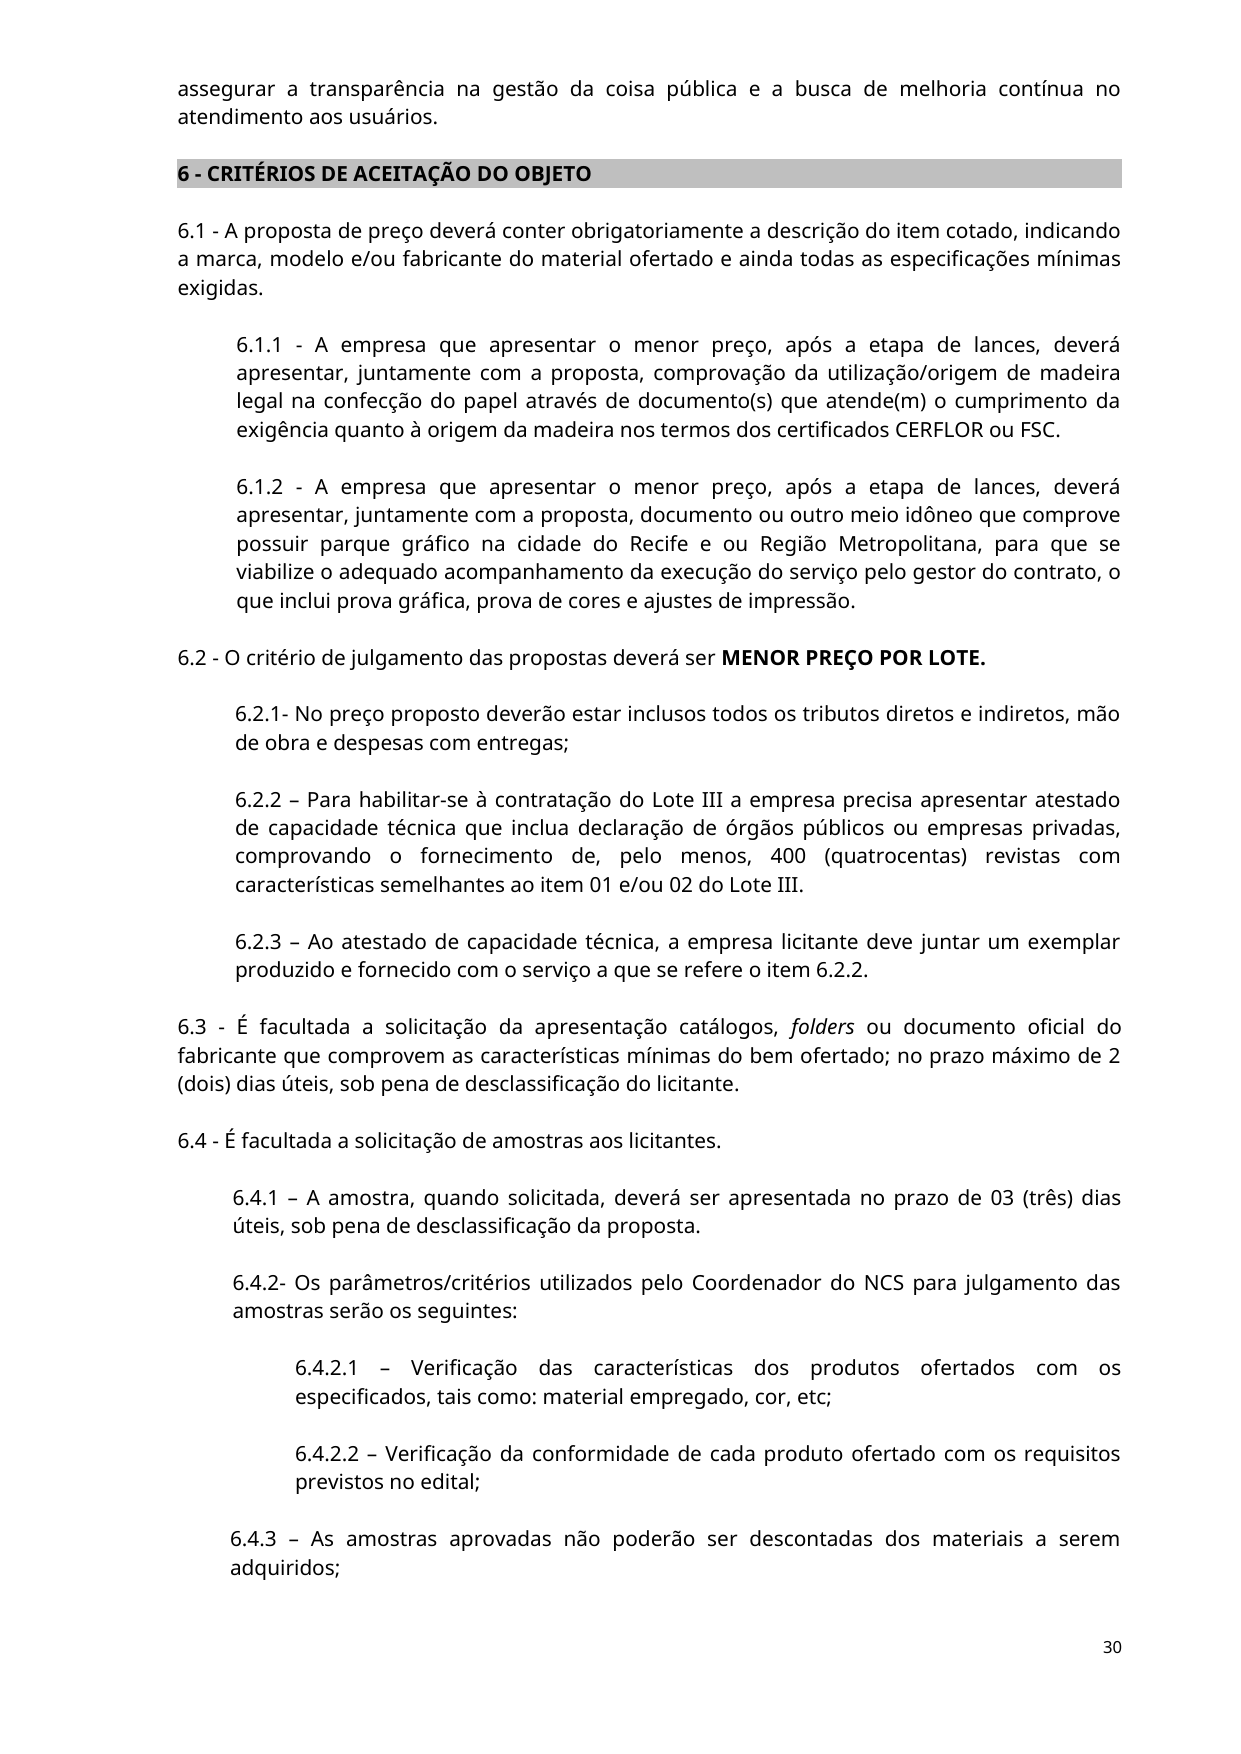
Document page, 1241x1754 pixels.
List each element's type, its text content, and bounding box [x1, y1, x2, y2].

text 6 - CRITÉRIOS DE ACEITAÇÃO DO OBJETO [177, 159, 1122, 188]
text 6.4.2.1 – Verificação das características dos produtos ofertados com os especificados, tais como: material empregado, cor, etc; [295, 1353, 1122, 1410]
text 6.4.2.2 – Verificação da conformidade de cada produto ofertado com os requisitos previstos no edital; [295, 1439, 1122, 1496]
text 6.1.2 - A empresa que apresentar o menor preço, após a etapa de lances, deverá apresentar, juntamente com a proposta, documento ou outro meio idôneo que comprove possuir parque gráfico na cidade do Recife e ou Região Metropolitana, para que se viabilize o adequado acompanhamento da execução do serviço pelo gestor do contrato, o que inclui prova gráfica, prova de cores e ajustes de impressão. [236, 472, 1122, 614]
text 6.3 - É facultada a solicitação da apresentação catálogos, folders ou documento oficial do fabricante que comprovem as características mínimas do bem ofertado; no prazo máximo de 2 (dois) dias úteis, sob pena de desclassificação do licitante. [177, 1012, 1122, 1098]
text 6.1 - A proposta de preço deverá conter obrigatoriamente a descrição do item cotado, indicando a marca, modelo e/ou fabricante do material ofertado e ainda todas as especificações mínimas exigidas. [177, 216, 1122, 301]
text 6.1.1 - A empresa que apresentar o menor preço, após a etapa de lances, deverá apresentar, juntamente com a proposta, comprovação da utilização/origem de madeira legal na confecção do papel através de documento(s) que atende(m) o cumprimento da exigência quanto à origem da madeira nos termos dos certificados CERFLOR ou FSC. [236, 330, 1122, 443]
text 6.4.3 – As amostras aprovadas não poderão ser descontadas dos materiais a serem adquiridos; [230, 1524, 1122, 1581]
text 6.4 - É facultada a solicitação de amostras aos licitantes. [177, 1126, 1122, 1154]
text 6.2.3 – Ao atestado de capacidade técnica, a empresa licitante deve juntar um exemplar produzido e fornecido com o serviço a que se refere o item 6.2.2. [235, 927, 1122, 984]
text 6.4.1 – A amostra, quando solicitada, deverá ser apresentada no prazo de 03 (três) dias úteis, sob pena de desclassificação da proposta. [232, 1183, 1122, 1240]
text 6.2.1- No preço proposto deverão estar inclusos todos os tributos diretos e indiretos, mão de obra e despesas com entregas; [235, 699, 1122, 756]
text assegurar a transparência na gestão da coisa pública e a busca de melhoria contínua no atendimento aos usuários. [177, 74, 1122, 131]
text 6.2 - O critério de julgamento das propostas deverá ser MENOR PREÇO POR LOTE. [177, 643, 1122, 671]
text 6.2.2 – Para habilitar-se à contratação do Lote III a empresa precisa apresentar atestado de capacidade técnica que inclua declaração de órgãos públicos ou empresas privadas, comprovando o fornecimento de, pelo menos, 400 (quatrocentas) revistas com características semelhantes ao item 01 e/ou 02 do Lote III. [235, 785, 1122, 898]
text 6.4.2- Os parâmetros/critérios utilizados pelo Coordenador do NCS para julgamento das amostras serão os seguintes: [232, 1268, 1122, 1325]
